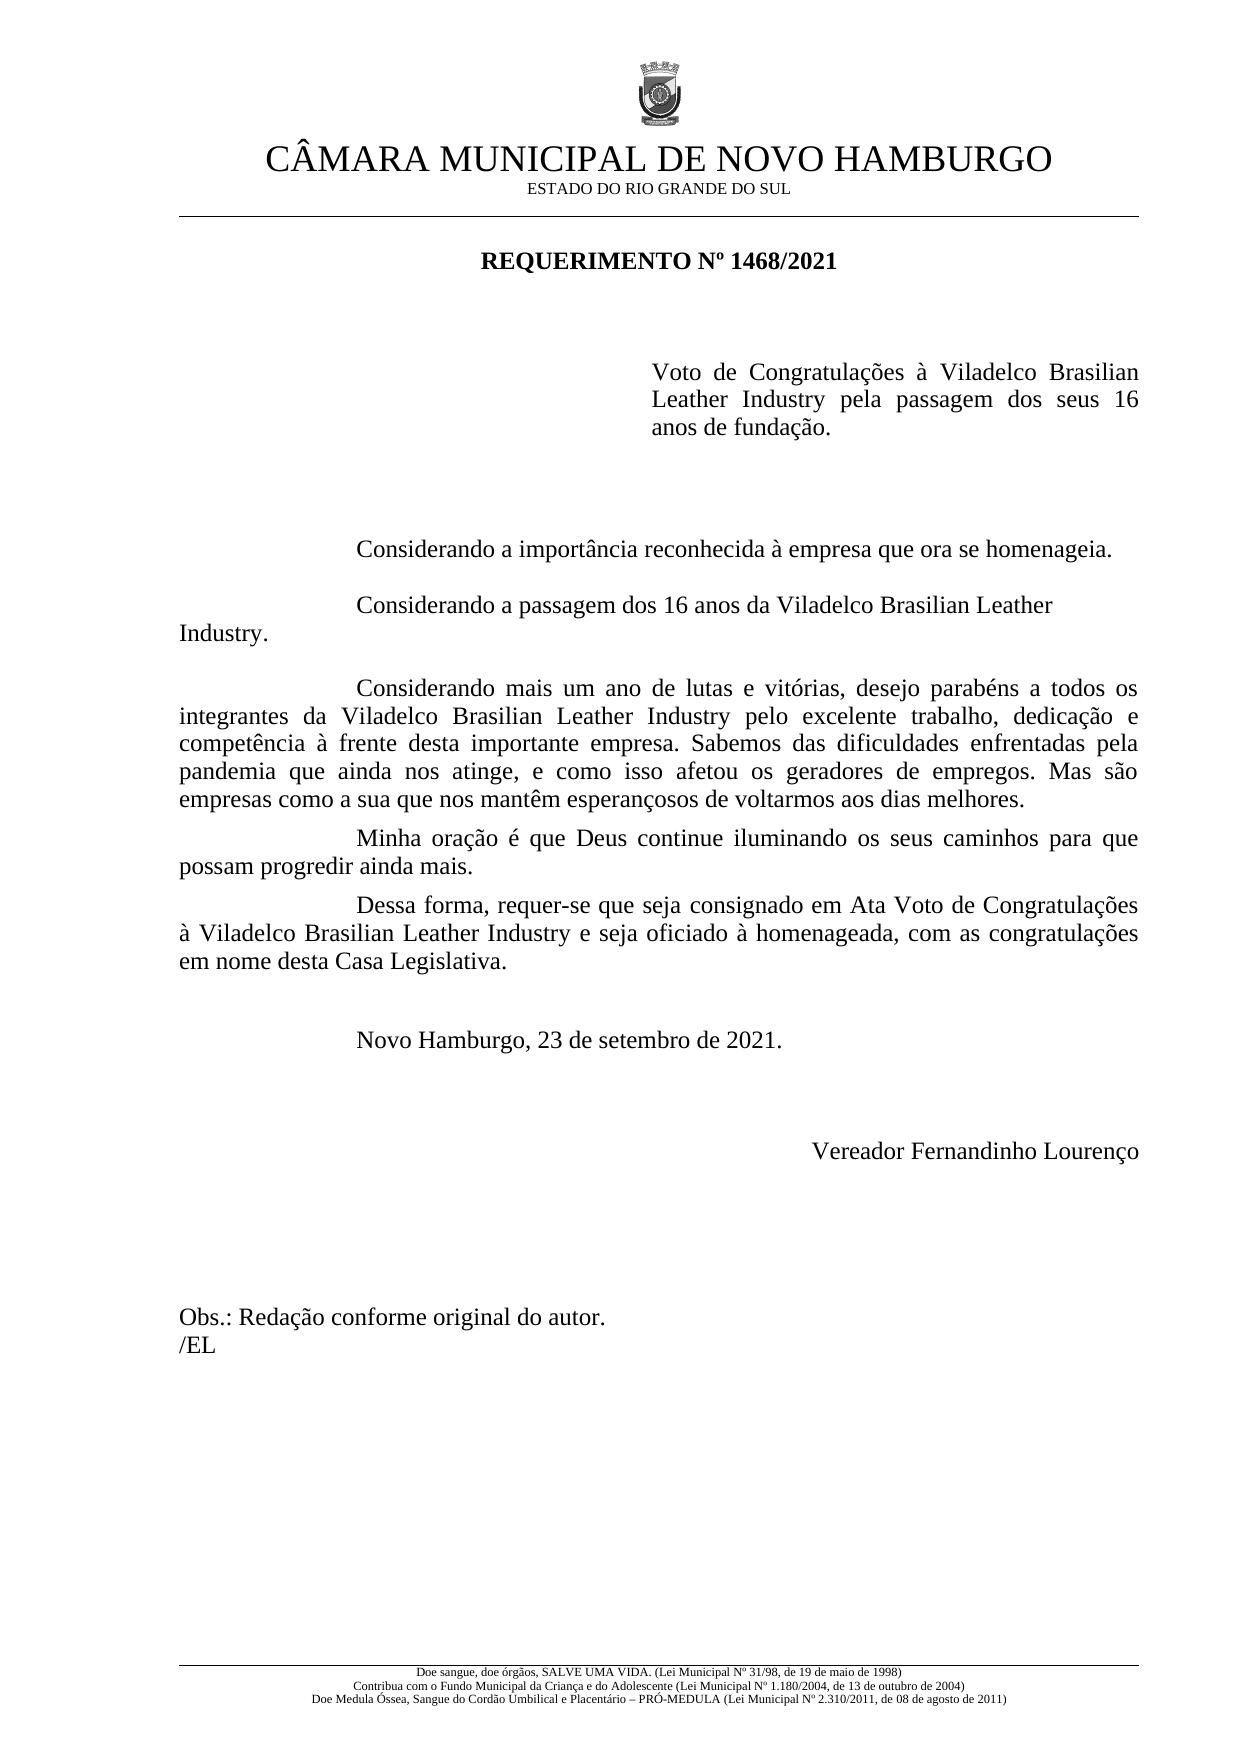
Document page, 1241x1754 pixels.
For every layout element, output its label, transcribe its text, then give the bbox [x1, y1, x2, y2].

text Voto de Congratulações à Viladelco Brasilian Leather Industry pela passagem dos seus 16 anos de fundação. [651, 358, 1139, 441]
text /EL [179, 1331, 1139, 1358]
text Considerando a importância reconhecida à empresa que ora se homenageia. [179, 536, 1139, 563]
text Novo Hamburgo, 23 de setembro de 2021. [179, 1026, 1139, 1054]
text Vereador Fernandinho Lourenço [179, 1137, 1139, 1164]
text REQUERIMENTO Nº 1468/2021 [179, 247, 1139, 274]
text Minha oração é que Deus continue iluminando os seus caminhos para que possam progredir ainda mais. [179, 824, 1139, 880]
text Considerando a passagem dos 16 anos da Viladelco Brasilian Leather Industry. [179, 591, 1139, 646]
text Considerando mais um ano de lutas e vitórias, desejo parabéns a todos os integrantes da Viladelco Brasilian Leather Industry pelo excelente trabalho, dedicação e competência à frente desta importante empresa. Sabemos das dificuldades enfrentadas pela pandemia que ainda nos atinge, e como isso afetou os geradores de empregos. Mas são empresas como a sua que nos mantêm esperançosos de voltarmos aos dias melhores. [179, 674, 1139, 813]
text Obs.: Redação conforme original do autor. [179, 1303, 1139, 1331]
text Dessa forma, requer-se que seja consignado em Ata Voto de Congratulações à Viladelco Brasilian Leather Industry e seja oficiado à homenageada, com as congratulações em nome desta Casa Legislativa. [179, 892, 1139, 975]
